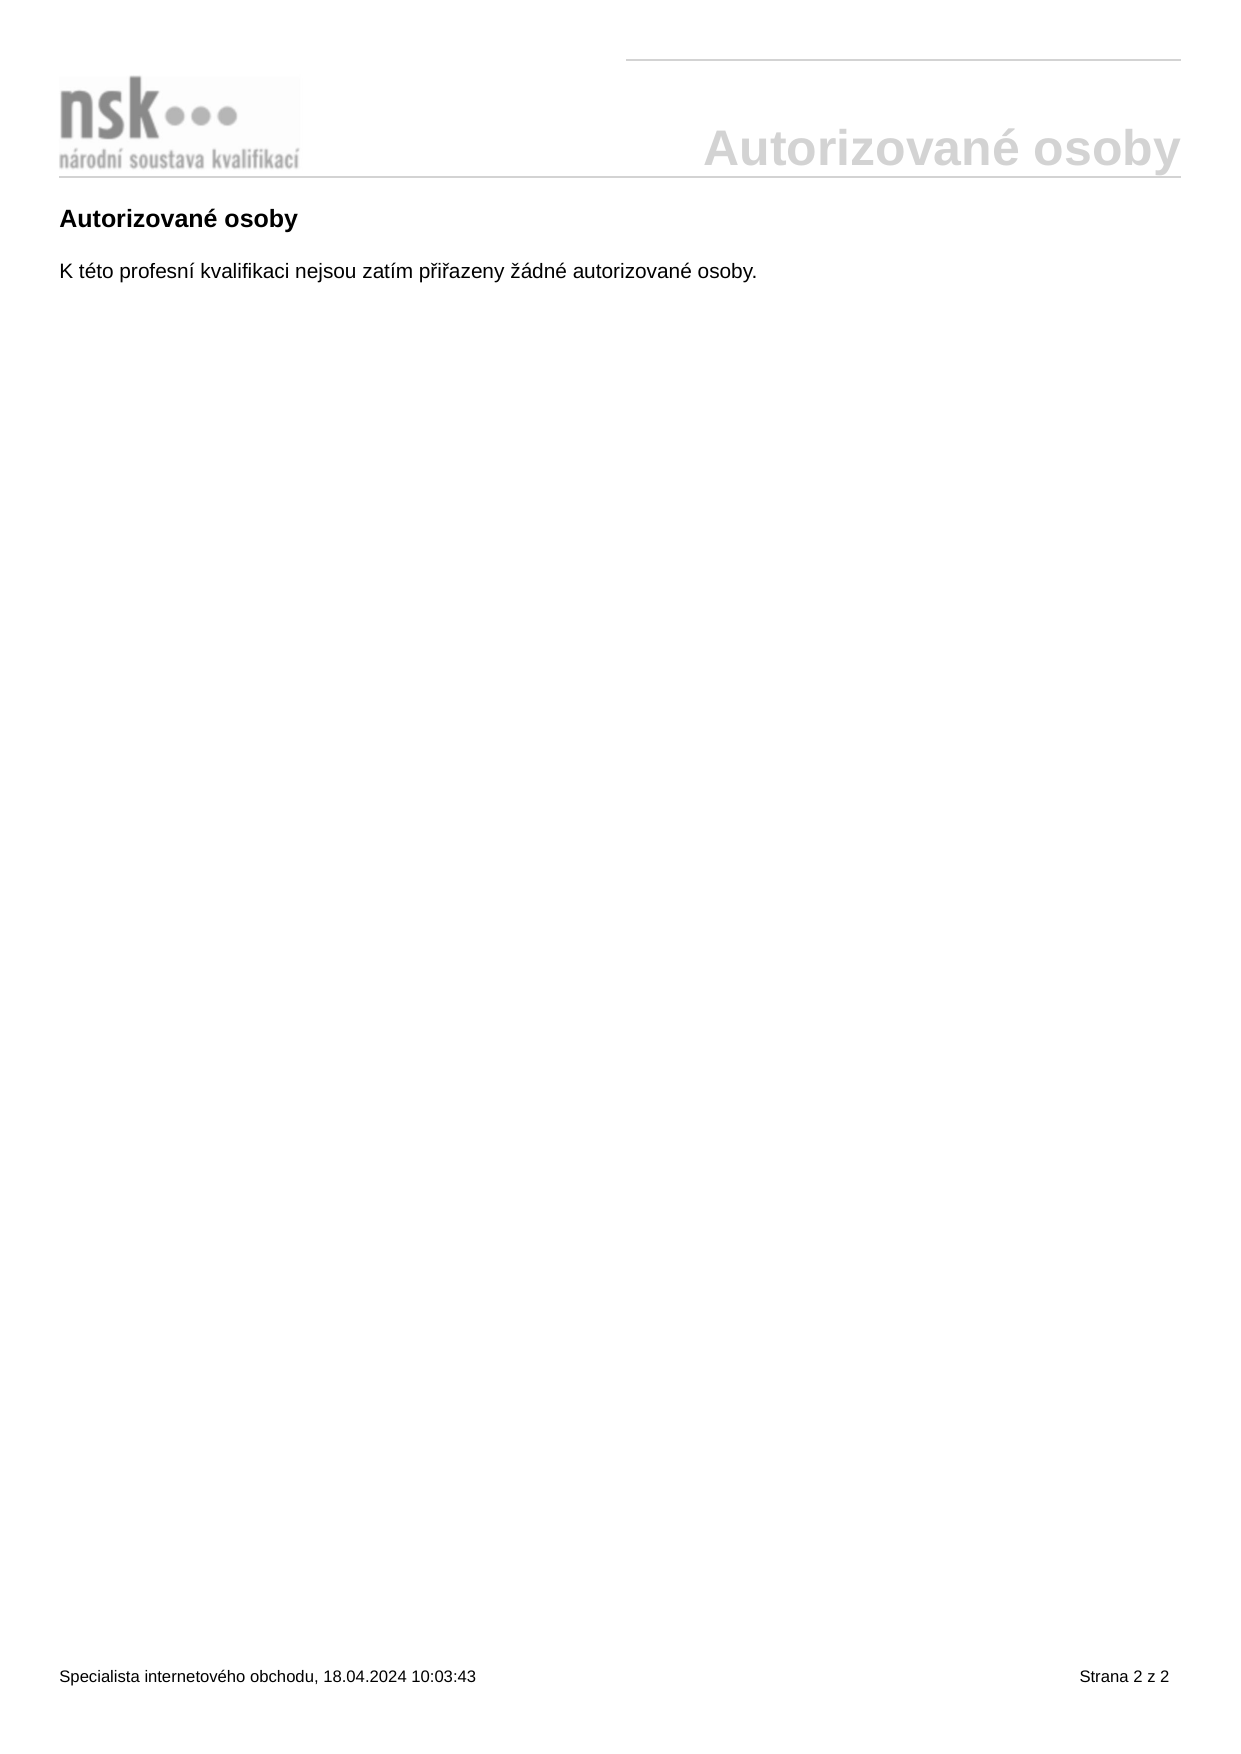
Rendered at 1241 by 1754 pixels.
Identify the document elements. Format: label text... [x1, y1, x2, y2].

table_cell [1169, 583, 1181, 883]
table_cell [626, 1421, 862, 1658]
table_cell [862, 1421, 1169, 1658]
table_cell [59, 1421, 483, 1658]
table_cell [862, 194, 1169, 200]
table_cell [620, 236, 626, 259]
table_cell [626, 1183, 862, 1421]
table_cell [484, 283, 620, 583]
table_cell [59, 283, 483, 583]
table_cell [1169, 194, 1181, 200]
table_cell [59, 236, 483, 259]
table_cell [1169, 1421, 1181, 1658]
table_cell [59, 883, 483, 1183]
table_cell Autorizované osoby [626, 61, 1181, 176]
table_cell [1169, 283, 1181, 583]
table_cell [620, 1183, 626, 1421]
table_cell [862, 283, 1169, 583]
table_cell [59, 1183, 483, 1421]
table_cell [626, 583, 862, 883]
table_cell [59, 583, 483, 883]
table_cell [620, 583, 626, 883]
table_cell [484, 1183, 620, 1421]
table_cell [59, 178, 1181, 194]
table_cell [626, 283, 862, 583]
table_cell [59, 171, 483, 176]
table_cell [484, 583, 620, 883]
table_cell [1169, 236, 1181, 259]
table_cell [862, 236, 1169, 259]
table_cell [484, 883, 620, 1183]
table_cell [1169, 1658, 1181, 1694]
table_cell [620, 283, 626, 583]
table_cell [484, 171, 620, 176]
table_cell [620, 1421, 626, 1658]
table_cell [862, 883, 1169, 1183]
table_cell [59, 194, 483, 200]
table_cell [484, 236, 620, 259]
table_cell [1169, 1183, 1181, 1421]
table_cell [626, 883, 862, 1183]
table_cell [626, 236, 862, 259]
table_cell K této profesní kvalifikaci nejsou zatím přiřazeny žádné autorizované osoby. [59, 259, 1181, 283]
table_cell [626, 194, 862, 200]
table_cell [484, 1421, 620, 1658]
table_cell Autorizované osoby [59, 200, 1181, 236]
table_cell Specialista internetového obchodu, 18.04.2024 10:03:43 [59, 1658, 862, 1694]
table_cell Strana 2 z 2 [862, 1658, 1169, 1694]
table_cell [862, 1183, 1169, 1421]
table_cell [484, 194, 620, 200]
table_cell [862, 583, 1169, 883]
table_cell [620, 883, 626, 1183]
table_cell [621, 59, 626, 170]
picture [58, 59, 621, 171]
table_cell [1169, 883, 1181, 1183]
